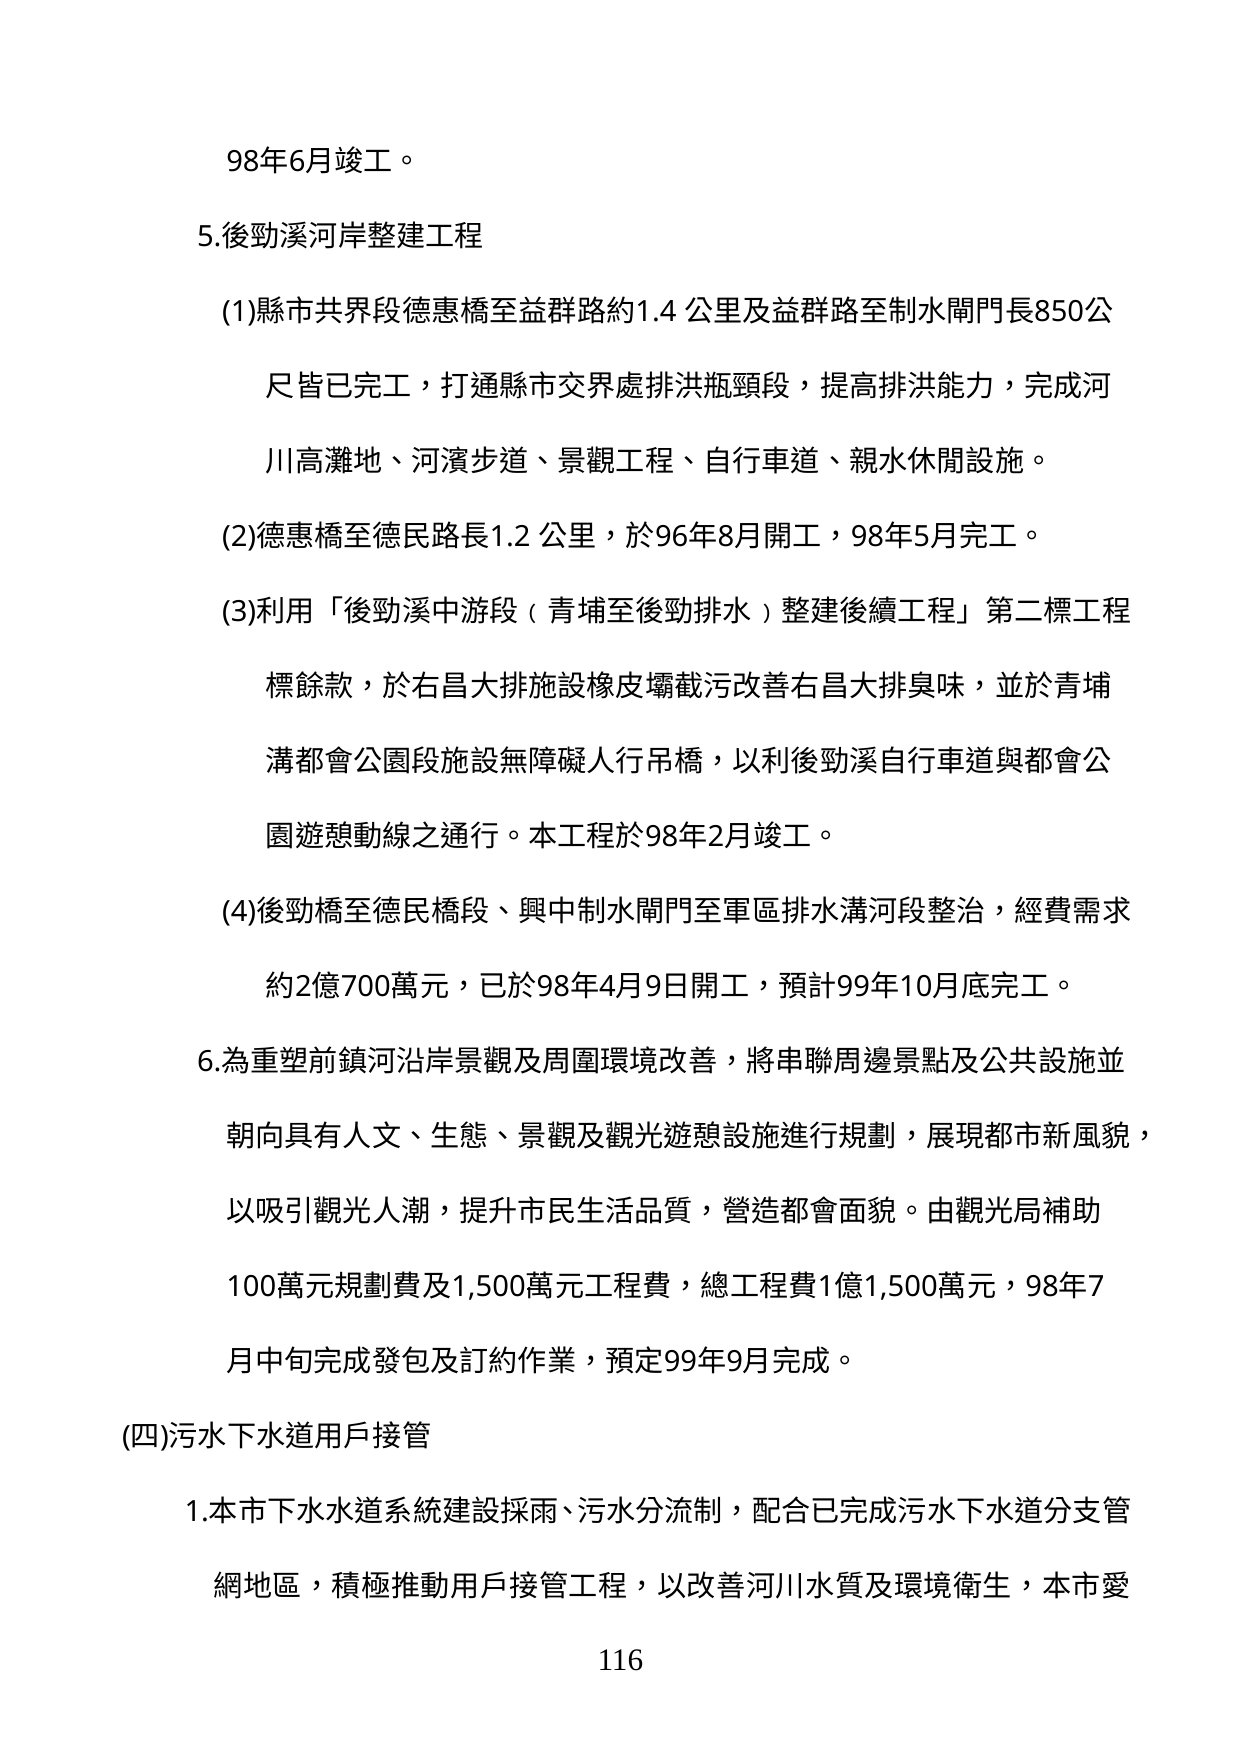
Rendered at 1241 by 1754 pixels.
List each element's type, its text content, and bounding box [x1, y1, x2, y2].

text 6.為重塑前鎮河沿岸景觀及周圍環境改善，將串聯周邊景點及公共設施並朝向具有人文、生態、景觀及觀光遊憩設施進行規劃，展現都市新風貌，以吸引觀光人潮，提升市民生活品質，營造都會面貌。由觀光局補助100萬元規劃費及1,500萬元工程費，總工程費1億1,500萬元，98年7月中旬完成發包及訂約作業，預定99年9月完成。 [197, 1021, 1131, 1396]
text (2)德惠橋至德民路長1.2 公里，於96年8月開工，98年5月完工。 [222, 496, 1131, 571]
text (四)污水下水道用戶接管 [122, 1396, 1131, 1471]
text 4.愛河沿岸之下水道展示館，除已完成之民生站、治平站、新樂站、七賢站、九如站、力行站、興隆截流站及二號運河站展示館外，六合站展示館於98年6月竣工。 [197, 121, 1131, 196]
text (1)縣市共界段德惠橋至益群路約1.4 公里及益群路至制水閘門長850公尺皆已完工，打通縣市交界處排洪瓶頸段，提高排洪能力，完成河川高灘地、河濱步道、景觀工程、自行車道、親水休閒設施。 [222, 271, 1131, 496]
text (3)利用「後勁溪中游段﹙青埔至後勁排水﹚整建後續工程」第二標工程標餘款，於右昌大排施設橡皮壩截污改善右昌大排臭味，並於青埔溝都會公園段施設無障礙人行吊橋，以利後勁溪自行車道與都會公園遊憩動線之通行。本工程於98年2月竣工。 [222, 571, 1131, 871]
text (4)後勁橋至德民橋段、興中制水閘門至軍區排水溝河段整治，經費需求約2億700萬元，已於98年4月9日開工，預計99年10月底完工。 [222, 871, 1131, 1021]
text 5.後勁溪河岸整建工程 [197, 196, 1131, 271]
text 1.本市下水水道系統建設採雨、污水分流制，配合已完成污水下水道分支管網地區，積極推動用戶接管工程，以改善河川水質及環境衛生，本市愛 [184, 1471, 1131, 1621]
